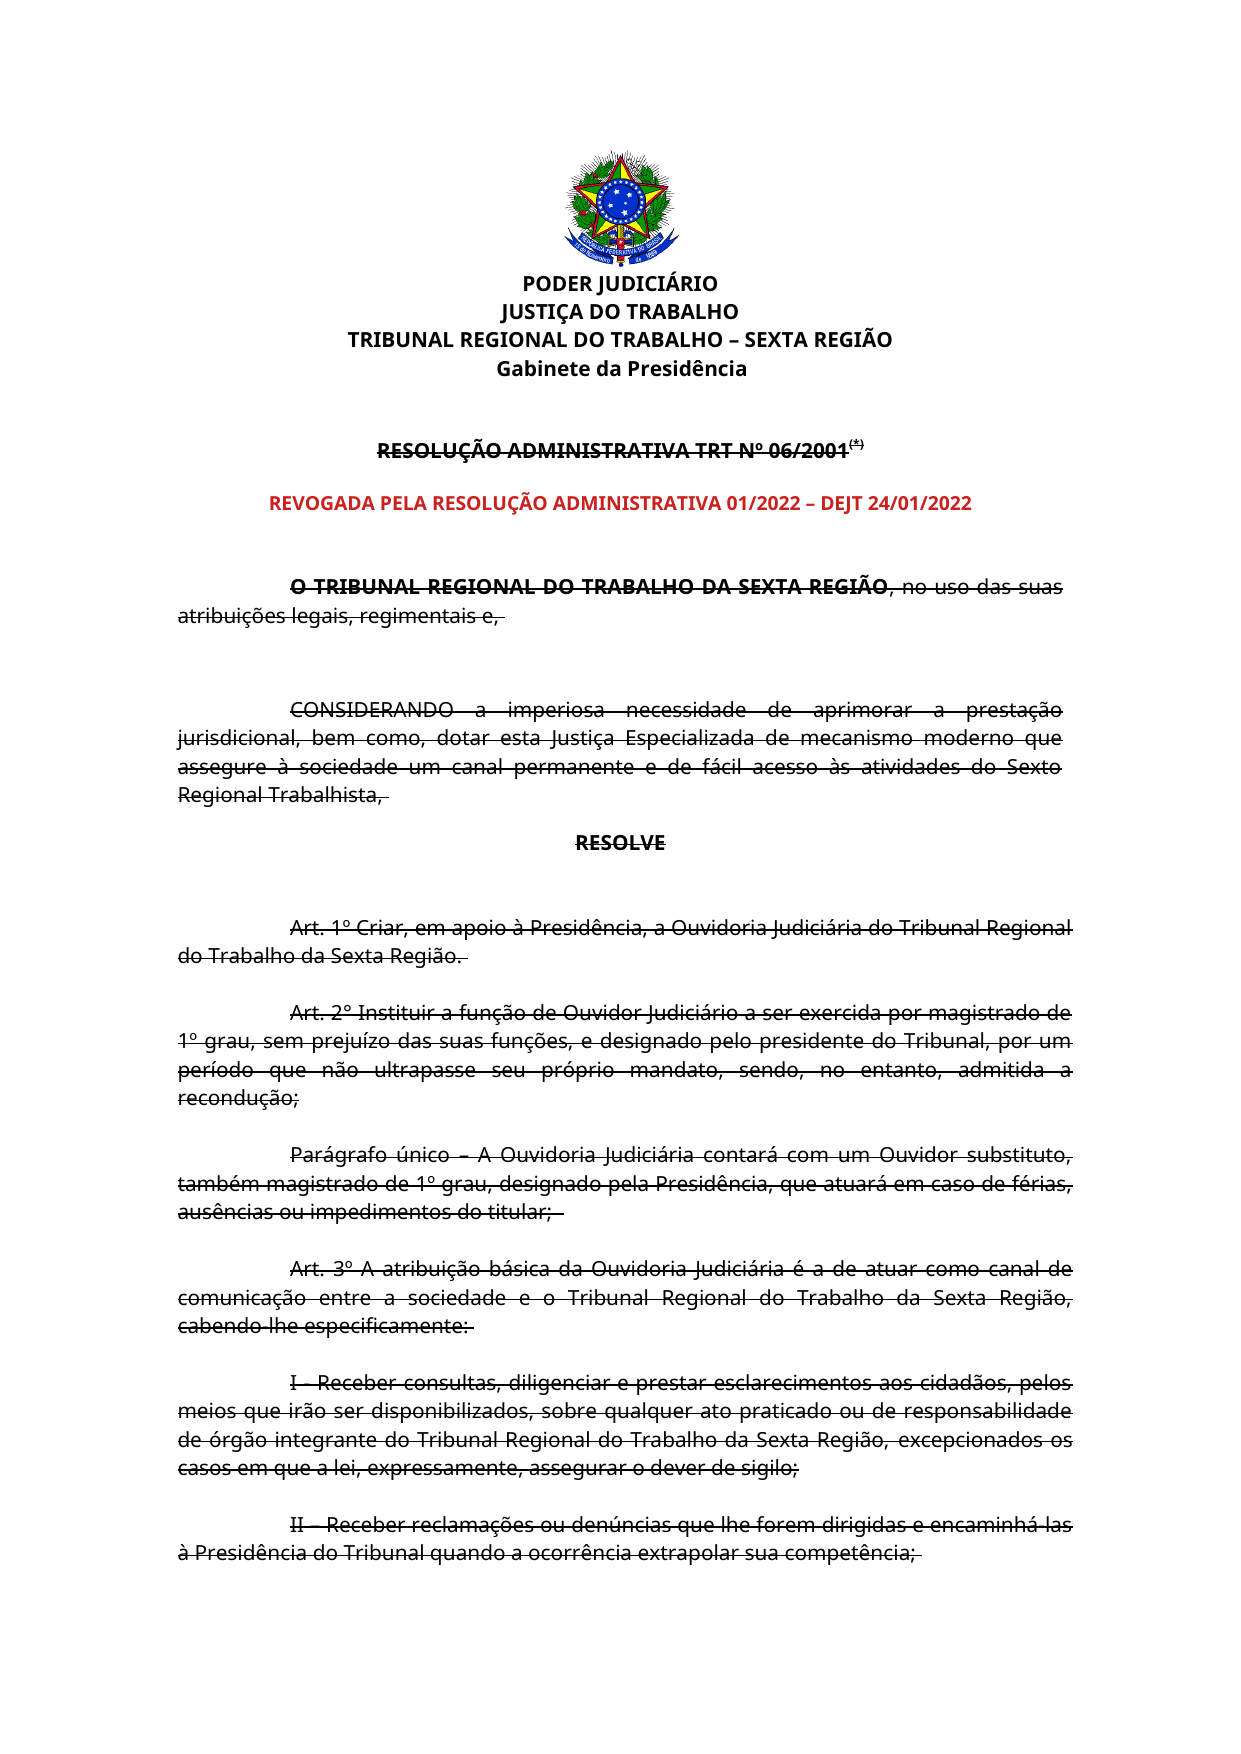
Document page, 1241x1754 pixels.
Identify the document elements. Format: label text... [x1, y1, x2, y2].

text Parágrafo único – A Ouvidoria Judiciária contará com um Ouvidor substituto, também magistrado de 1º grau, designado pela Presidência, que atuará em caso de férias, ausências ou impedimentos do titular; [177, 1186, 1073, 1226]
text Art. 2° Instituir a função de Ouvidor Judiciário a ser exercida por magistrado de 1º grau, sem prejuízo das suas funções, e designado pelo presidente do Tribunal, por um período que não ultrapasse seu próprio mandato, sendo, no entanto, admitida a recondução; [177, 1044, 1073, 1071]
text RESOLUÇÃO ADMINISTRATIVA TRT Nº 06/2001(*) [177, 436, 1063, 464]
text Art. 1º Criar, em apoio à Presidência, a Ouvidoria Judiciária do Tribunal Regional do Trabalho da Sexta Região. [177, 913, 1073, 970]
text O TRIBUNAL REGIONAL DO TRABALHO DA SEXTA REGIÃO, no uso das suas atribuições legais, regimentais e, [177, 572, 1063, 629]
text I - Receber consultas, diligenciar e prestar esclarecimentos aos cidadãos, pelos meios que irão ser disponibilizados, sobre qualquer ato praticado ou de responsabilidade de órgão integrante do Tribunal Regional do Trabalho da Sexta Região, excepcionados os casos em que a lei, expressamente, assegurar o dever de sigilo; [177, 1368, 1073, 1413]
text TRIBUNAL REGIONAL DO TRABALHO – SEXTA REGIÃO [177, 326, 1063, 354]
text REVOGADA PELA RESOLUÇÃO ADMINISTRATIVA 01/2022 – DEJT 24/01/2022 [177, 489, 1063, 535]
text I - Receber consultas, diligenciar e prestar esclarecimentos aos cidadãos, pelos meios que irão ser disponibilizados, sobre qualquer ato praticado ou de responsabilidade de órgão integrante do Tribunal Regional do Trabalho da Sexta Região, excepcionados os casos em que a lei, expressamente, assegurar o dever de sigilo; [177, 1414, 1073, 1441]
text Gabinete da Presidência [325, 354, 1063, 382]
text Art. 2° Instituir a função de Ouvidor Judiciário a ser exercida por magistrado de 1º grau, sem prejuízo das suas funções, e designado pelo presidente do Tribunal, por um período que não ultrapasse seu próprio mandato, sendo, no entanto, admitida a recondução; [177, 998, 1073, 1043]
text CONSIDERANDO a imperiosa necessidade de aprimorar a prestação jurisdicional, bem como, dotar esta Justiça Especializada de mecanismo moderno que assegure à sociedade um canal permanente e de fácil acesso às atividades do Sexto Regional Trabalhista, [177, 741, 1063, 809]
text CONSIDERANDO a imperiosa necessidade de aprimorar a prestação jurisdicional, bem como, dotar esta Justiça Especializada de mecanismo moderno que assegure à sociedade um canal permanente e de fácil acesso às atividades do Sexto Regional Trabalhista, [177, 695, 1063, 740]
text Art. 2° Instituir a função de Ouvidor Judiciário a ser exercida por magistrado de 1º grau, sem prejuízo das suas funções, e designado pelo presidente do Tribunal, por um período que não ultrapasse seu próprio mandato, sendo, no entanto, admitida a recondução; [177, 1072, 1073, 1112]
text II – Receber reclamações ou denúncias que lhe forem dirigidas e encaminhá-las à Presidência do Tribunal quando a ocorrência extrapolar sua competência; [177, 1510, 1073, 1567]
text JUSTIÇA DO TRABALHO [177, 297, 1063, 326]
text Parágrafo único – A Ouvidoria Judiciária contará com um Ouvidor substituto, também magistrado de 1º grau, designado pela Presidência, que atuará em caso de férias, ausências ou impedimentos do titular; [177, 1140, 1073, 1185]
text PODER JUDICIÁRIO [177, 269, 1063, 297]
text I - Receber consultas, diligenciar e prestar esclarecimentos aos cidadãos, pelos meios que irão ser disponibilizados, sobre qualquer ato praticado ou de responsabilidade de órgão integrante do Tribunal Regional do Trabalho da Sexta Região, excepcionados os casos em que a lei, expressamente, assegurar o dever de sigilo; [177, 1442, 1073, 1482]
picture [558, 147, 682, 269]
text Art. 3º A atribuição básica da Ouvidoria Judiciária é a de atuar como canal de comunicação entre a sociedade e o Tribunal Regional do Trabalho da Sexta Região, cabendo-lhe especificamente: [177, 1254, 1073, 1299]
text Art. 3º A atribuição básica da Ouvidoria Judiciária é a de atuar como canal de comunicação entre a sociedade e o Tribunal Regional do Trabalho da Sexta Região, cabendo-lhe especificamente: [177, 1300, 1073, 1339]
text RESOLVE [177, 828, 1063, 856]
